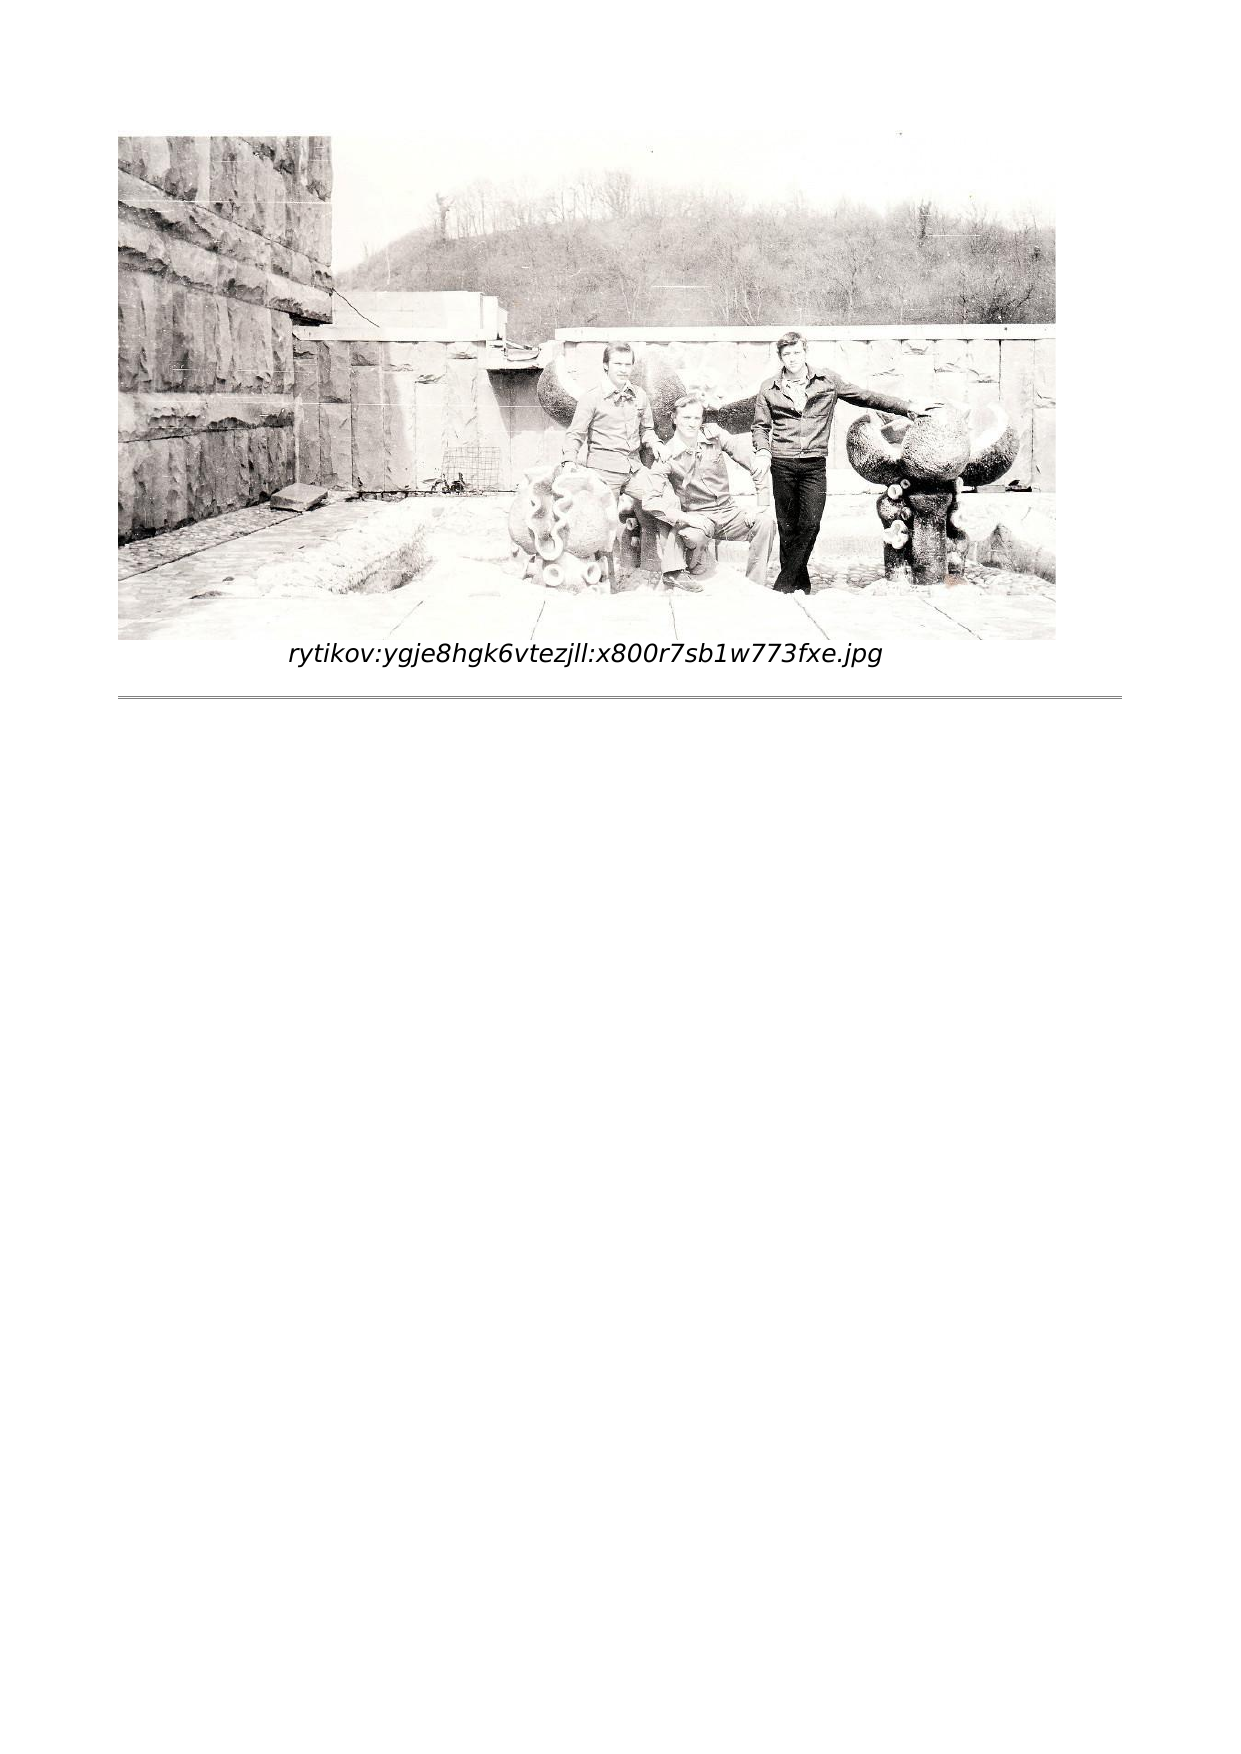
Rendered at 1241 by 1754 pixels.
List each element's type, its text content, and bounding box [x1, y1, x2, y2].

text rytikov:ygje8hgk6vtezjll:x800r7sb1w773fxe.jpg [118, 640, 1056, 669]
picture [118, 130, 1056, 640]
